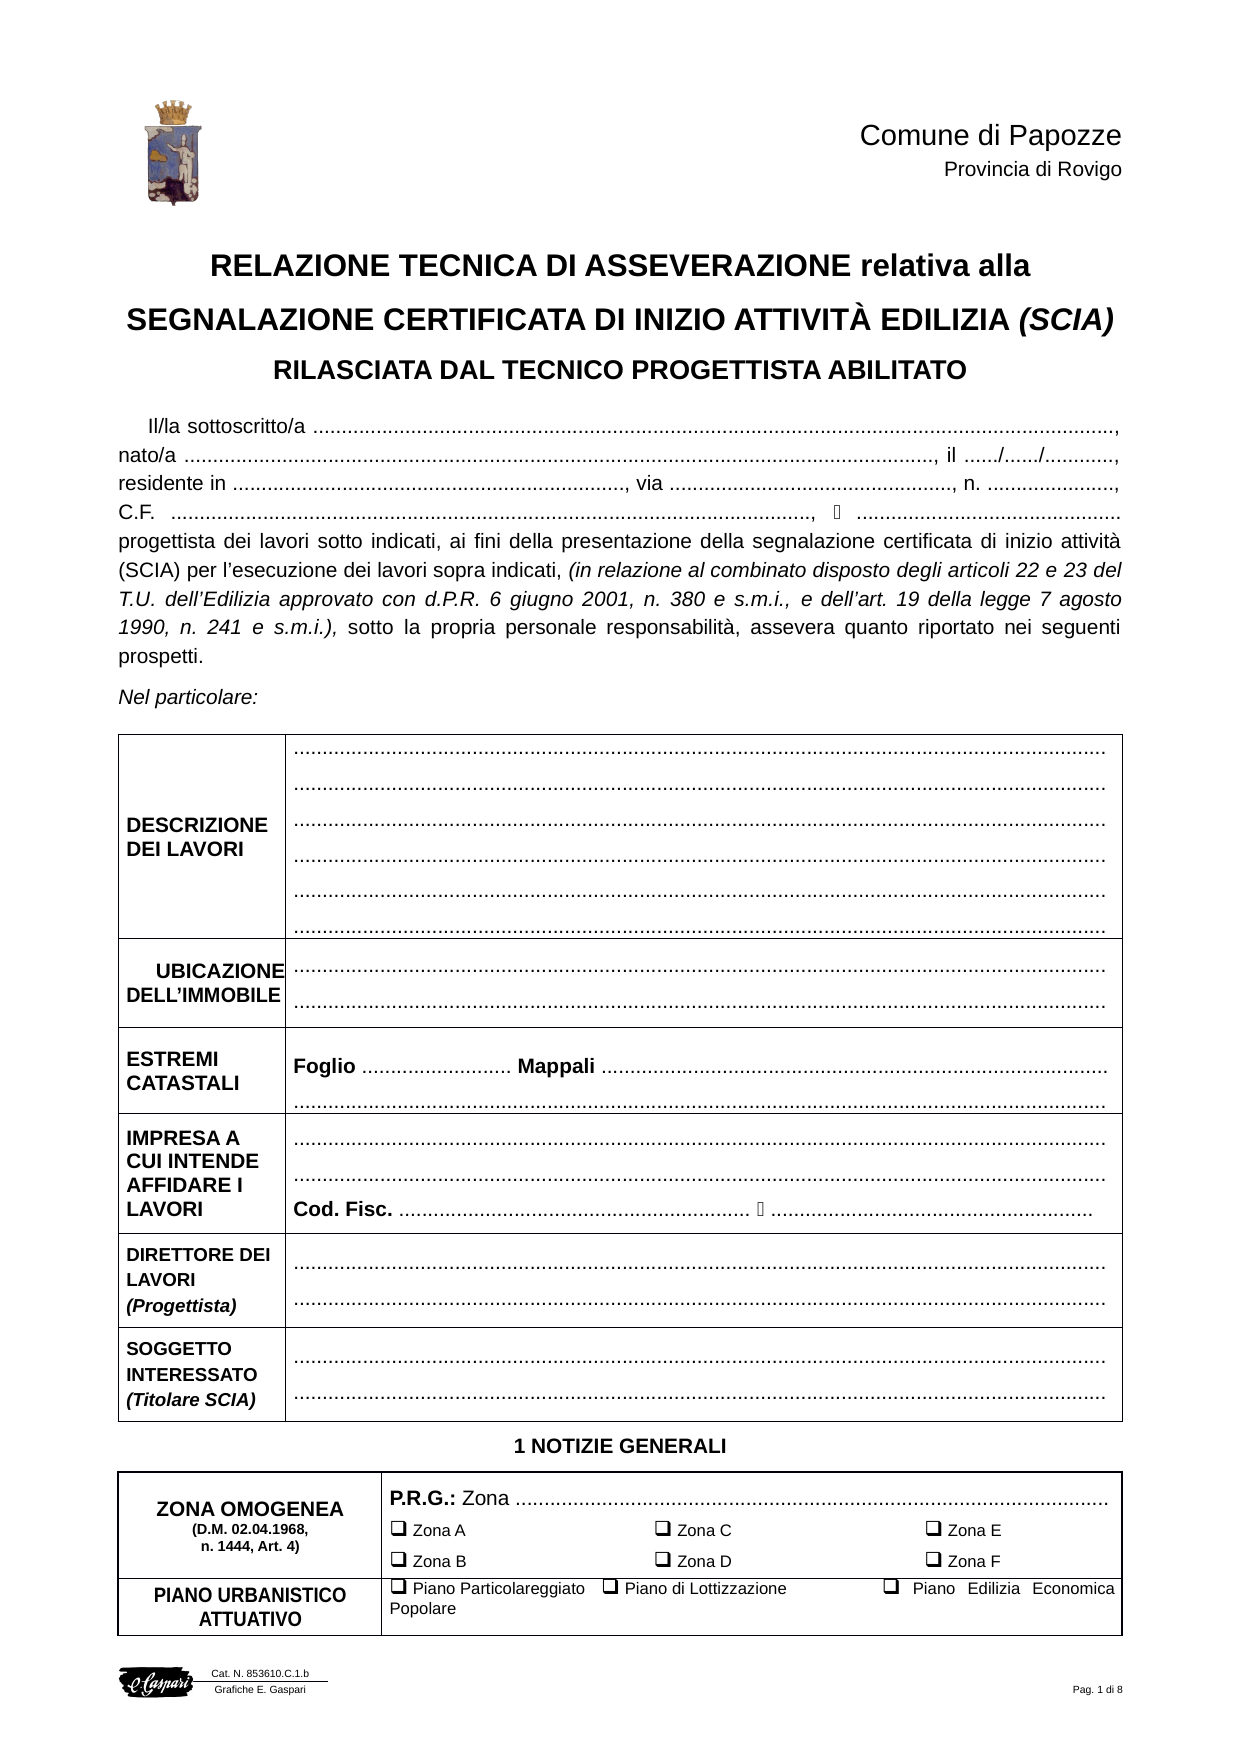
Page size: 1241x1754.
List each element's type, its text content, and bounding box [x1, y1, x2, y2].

table_header DESCRIZIONE DEI LAVORI [119, 735, 285, 938]
text Provincia di Rovigo [224, 157, 1122, 181]
table_cell SOGGETTO INTERESSATO (Titolare SCIA) [119, 1328, 285, 1421]
table_cell PIANO URBANISTICO ATTUATIVO [119, 1579, 381, 1635]
table_header P.R.G.: Zona .......................................................................................................  Zona A  Zona C  Zona E  Zona B  Zona D  Zona F [382, 1473, 1121, 1578]
table_cell ............................................................................................................................................. ............................................................................................................................................. [286, 1328, 1122, 1421]
title Nel particolare: [118, 685, 1122, 709]
picture [118, 1666, 194, 1698]
table_header ZONA OMOGENEA (D.M. 02.04.1968, n. 1444, Art. 4) [119, 1473, 381, 1578]
table_cell UBICAZIONE DELL’IMMOBILE [119, 939, 285, 1027]
table_header ............................................................................................................................................. ............................................................................................................................................. ............................................................................................................................................. ............................................................................................................................................. ............................................................................................................................................. ............................................................................................................................................. [286, 735, 1122, 938]
title SEGNALAZIONE CERTIFICATA DI INIZIO ATTIVITÀ EDILIZIA (SCIA) [118, 301, 1122, 336]
table_cell IMPRESA A CUI INTENDE AFFIDARE I LAVORI [119, 1114, 285, 1232]
table_cell ............................................................................................................................................. ............................................................................................................................................. [286, 1234, 1122, 1327]
table_cell DIRETTORE DEI LAVORI (Progettista) [119, 1234, 285, 1327]
table_cell ESTREMI CATASTALI [119, 1028, 285, 1113]
text Comune di Papozze [224, 118, 1122, 152]
table_cell ............................................................................................................................................. ............................................................................................................................................. Cod. Fisc. .............................................................  ........................................................ [286, 1114, 1122, 1232]
text Il/la sottoscritto/a ..........................................................................................................................................., nato/a .................................................................................................................................., il ....../....../............, residente in ...................................................................., via ................................................., n. ......................, C.F. ...............................................................................................................,  .............................................. progettista dei lavori sotto indicati, ai fini della presentazione della segnalazione certificata di inizio attività (SCIA) per l’esecuzione dei lavori sopra indicati, (in relazione al combinato disposto degli articoli 22 e 23 del T.U. dell’Edilizia approvato con d.P.R. 6 giugno 2001, n. 380 e s.m.i., e dell’art. 19 della legge 7 agosto 1990, n. 241 e s.m.i.), sotto la propria personale responsabilità, assevera quanto riportato nei seguenti prospetti. [118, 414, 1122, 668]
picture [122, 87, 224, 219]
table_cell Foglio .......................... Mappali ........................................................................................ ............................................................................................................................................. [286, 1028, 1122, 1113]
table_cell ............................................................................................................................................. ............................................................................................................................................. [286, 939, 1122, 1027]
text 1 NOTIZIE GENERALI [118, 1434, 1122, 1458]
table_cell  Piano Particolareggiato  Piano di Lottizzazione  Piano Edilizia Economica Popolare [382, 1579, 1121, 1635]
text RILASCIATA DAL TECNICO PROGETTISTA ABILITATO [118, 354, 1122, 386]
title RELAZIONE TECNICA DI ASSEVERAZIONE relativa alla [118, 247, 1122, 283]
